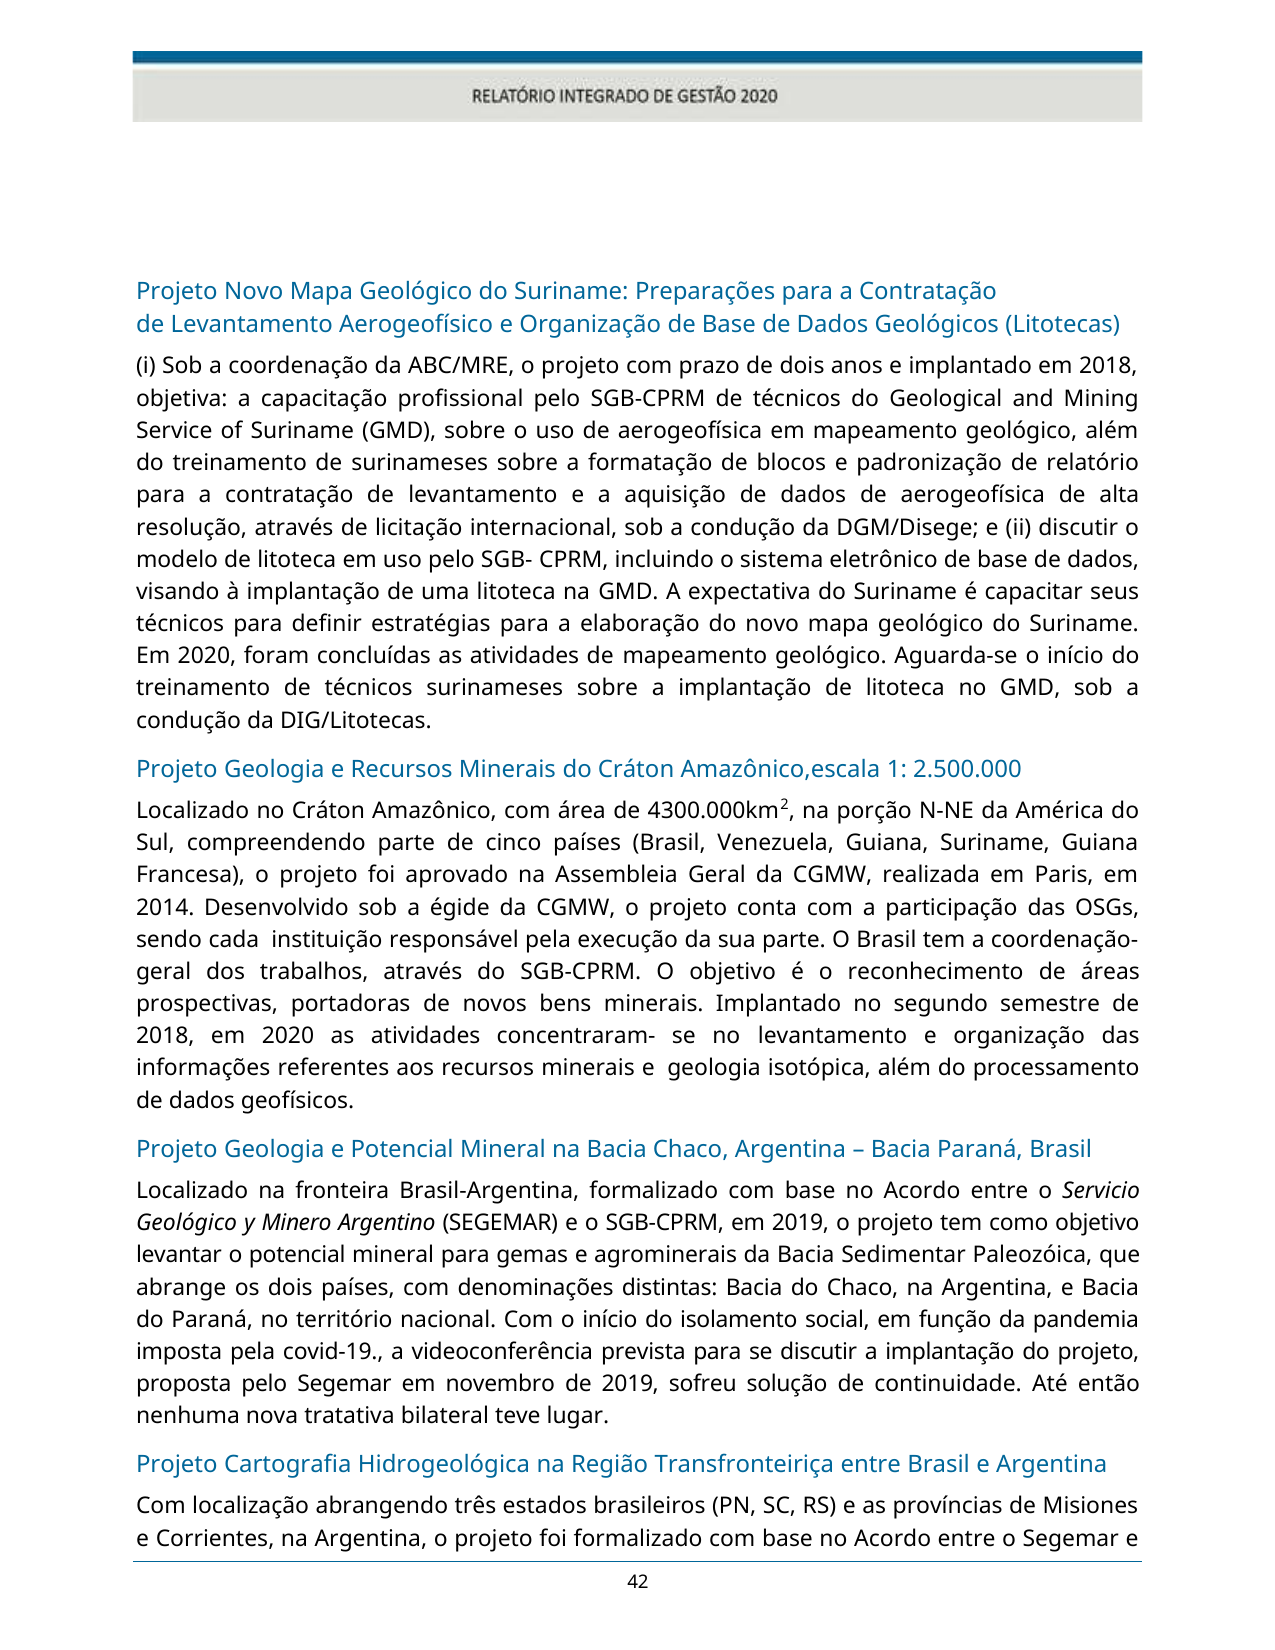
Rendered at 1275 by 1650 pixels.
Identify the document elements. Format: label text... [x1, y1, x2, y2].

subtitle Projeto Geologia e Potencial Mineral na Bacia Chaco, Argentina – Bacia Paraná, Brasil [136, 1131, 1202, 1164]
subtitle Projeto Cartografia Hidrogeológica na Região Transfronteiriça entre Brasil e Argentina [136, 1447, 1202, 1480]
text (i) Sob a coordenação da ABC/MRE, o projeto com prazo de dois anos e implantado em 2018, objetiva: a capacitação profissional pelo SGB-CPRM de técnicos do Geological and Mining Service of Suriname (GMD), sobre o uso de aerogeofísica em mapeamento geológico, além do treinamento de surinameses sobre a formatação de blocos e padronização de relatório para a contratação de levantamento e a aquisição de dados de aerogeofísica de alta resolução, através de licitação internacional, sob a condução da DGM/Disege; e (ii) discutir o modelo de litoteca em uso pelo SGB- CPRM, incluindo o sistema eletrônico de base de dados, visando à implantação de uma litoteca na GMD. A expectativa do Suriname é capacitar seus técnicos para definir estratégias para a elaboração do novo mapa geológico do Suriname. Em 2020, foram concluídas as atividades de mapeamento geológico. Aguarda-se o início do treinamento de técnicos surinameses sobre a implantação de litoteca no GMD, sob a condução da DIG/Litotecas. [136, 349, 1139, 735]
text de Levantamento Aerogeofísico e Organização de Base de Dados Geológicos (Litotecas) [136, 307, 1202, 340]
text Com localização abrangendo três estados brasileiros (PN, SC, RS) e as províncias de Misiones e Corrientes, na Argentina, o projeto foi formalizado com base no Acordo entre o Segemar e [136, 1489, 1139, 1553]
subtitle Projeto Novo Mapa Geológico do Suriname: Preparações para a Contratação [136, 274, 1202, 307]
text Localizado na fronteira Brasil-Argentina, formalizado com base no Acordo entre o Servicio Geológico y Minero Argentino (SEGEMAR) e o SGB-CPRM, em 2019, o projeto tem como objetivo levantar o potencial mineral para gemas e agrominerais da Bacia Sedimentar Paleozóica, que abrange os dois países, com denominações distintas: Bacia do Chaco, na Argentina, e Bacia do Paraná, no território nacional. Com o início do isolamento social, em função da pandemia imposta pela covid-19., a videoconferência prevista para se discutir a implantação do projeto, proposta pelo Segemar em novembro de 2019, sofreu solução de continuidade. Até então nenhuma nova tratativa bilateral teve lugar. [136, 1174, 1140, 1431]
subtitle Projeto Geologia e Recursos Minerais do Cráton Amazônico,escala 1: 2.500.000 [136, 751, 1202, 784]
text Localizado no Cráton Amazônico, com área de 4300.000km2, na porção N-NE da América do Sul, compreendendo parte de cinco países (Brasil, Venezuela, Guiana, Suriname, Guiana Francesa), o projeto foi aprovado na Assembleia Geral da CGMW, realizada em Paris, em 2014. Desenvolvido sob a égide da CGMW, o projeto conta com a participação das OSGs, sendo cada instituição responsável pela execução da sua parte. O Brasil tem a coordenação-geral dos trabalhos, através do SGB-CPRM. O objetivo é o reconhecimento de áreas prospectivas, portadoras de novos bens minerais. Implantado no segundo semestre de 2018, em 2020 as atividades concentraram- se no levantamento e organização das informações referentes aos recursos minerais e geologia isotópica, além do processamento de dados geofísicos. [136, 794, 1139, 1115]
